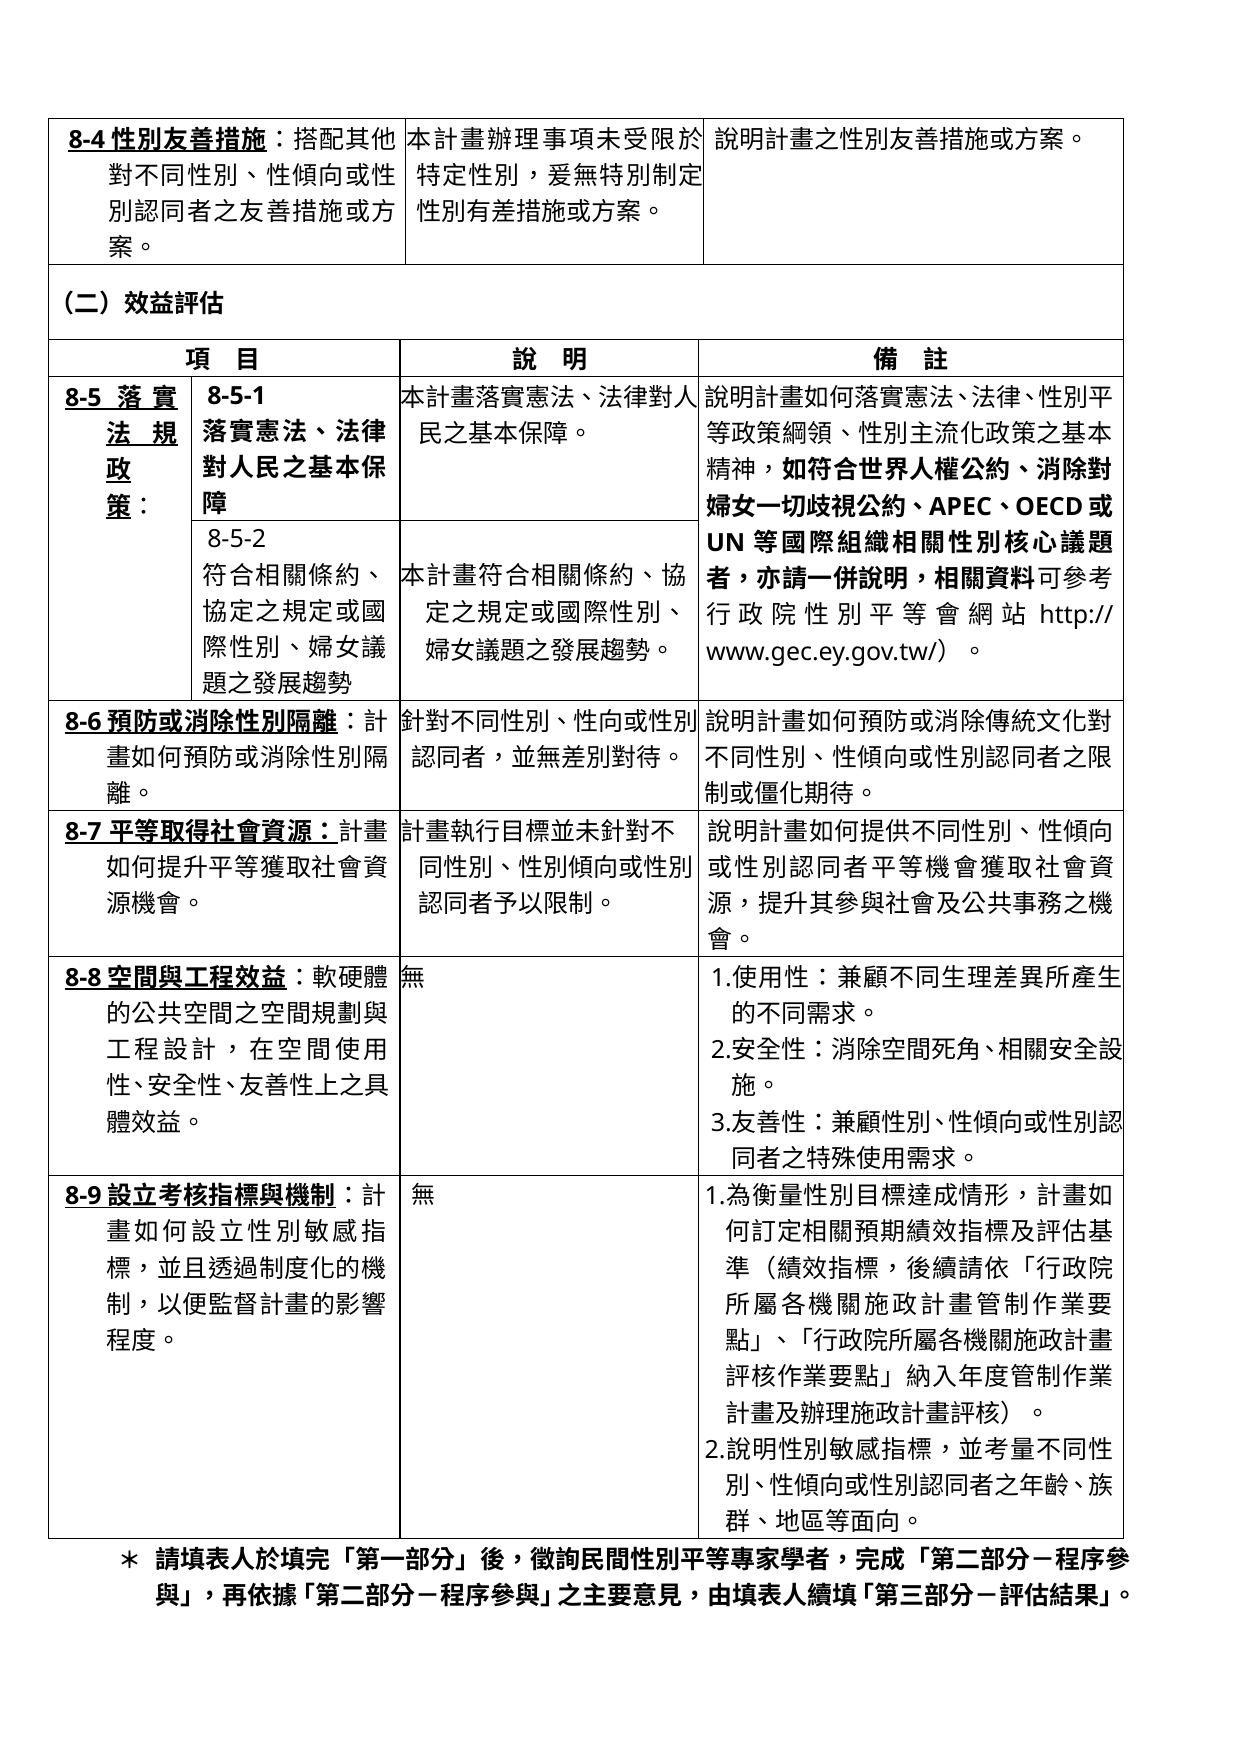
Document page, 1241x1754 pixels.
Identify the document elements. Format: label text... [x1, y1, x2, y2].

table_cell 說明計畫如何落實憲法、法律、性別平等政策綱領、性別主流化政策之基本精神，如符合世界人權公約、消除對婦女一切歧視公約、APEC、OECD或UN等國際組織相關性別核心議題者，亦請一併說明，相關資料可參考行政院性別平等會網站http://www.gec.ey.gov.tw/）。 [699, 377, 1123, 700]
table_cell 8-9設立考核指標與機制：計畫如何設立性別敏感指標，並且透過制度化的機制，以便監督計畫的影響程度。 [49, 1176, 399, 1538]
table_cell 8-7 平等取得社會資源：計畫如何提升平等獲取社會資源機會。 [49, 811, 399, 956]
table_cell 8-5-1 落實憲法、法律對人民之基本保障 [192, 377, 399, 520]
table_cell 說明計畫如何預防或消除傳統文化對不同性別、性傾向或性別認同者之限制或僵化期待。 [699, 701, 1123, 810]
table_cell 8-5-2 符合相關條約、協定之規定或國際性別、婦女議題之發展趨勢 [192, 521, 399, 700]
table_cell 說明計畫如何提供不同性別、性傾向或性別認同者平等機會獲取社會資源，提升其參與社會及公共事務之機會。 [699, 811, 1123, 956]
table_cell 說明計畫之性別友善措施或方案。 [704, 119, 1123, 264]
table_cell 無 [401, 957, 698, 1174]
table_cell 計畫執行目標並未針對不同性別、性別傾向或性別認同者予以限制。 [401, 811, 698, 956]
table_cell 8-4性別友善措施：搭配其他對不同性別、性傾向或性別認同者之友善措施或方案。 [49, 119, 405, 264]
table_cell 項 目 [49, 340, 399, 376]
table_cell 8-6預防或消除性別隔離：計畫如何預防或消除性別隔離。 [49, 701, 399, 810]
table_cell 本計畫落實憲法、法律對人民之基本保障。 [401, 377, 698, 520]
table_cell 針對不同性別、性向或性別認同者，並無差別對待。 [401, 701, 698, 810]
table_cell 本計畫符合相關條約、協定之規定或國際性別、婦女議題之發展趨勢。 [401, 521, 698, 700]
table_cell 備 註 [699, 340, 1123, 376]
table_cell 8-5落實法規政策： [49, 377, 191, 700]
table_cell （二）效益評估 [49, 265, 1123, 339]
table_cell 1.使用性：兼顧不同生理差異所產生的不同需求。 2.安全性：消除空間死角、相關安全設施。 3.友善性：兼顧性別、性傾向或性別認同者之特殊使用需求。 [699, 957, 1123, 1174]
table_cell 說 明 [401, 340, 698, 376]
table_cell 8-8空間與工程效益：軟硬體的公共空間之空間規劃與工程設計，在空間使用性、安全性、友善性上之具體效益。 [49, 957, 399, 1174]
table_cell 無 [401, 1176, 698, 1538]
table_cell 1.為衡量性別目標達成情形，計畫如何訂定相關預期績效指標及評估基準（績效指標，後續請依「行政院所屬各機關施政計畫管制作業要點」、「行政院所屬各機關施政計畫評核作業要點」納入年度管制作業計畫及辦理施政計畫評核）。 2.說明性別敏感指標，並考量不同性別、性傾向或性別認同者之年齡、族群、地區等面向。 [699, 1176, 1123, 1538]
table_cell 本計畫辦理事項未受限於特定性別，爰無特別制定性別有差措施或方案。 [406, 119, 703, 264]
list 請填表人於填完「第一部分」後，徵詢民間性別平等專家學者，完成「第二部分－程序參與」，再依據「第二部分－程序參與」之主要意見，由填表人續填「第三部分－評估結果」。 [118, 1539, 1133, 1612]
